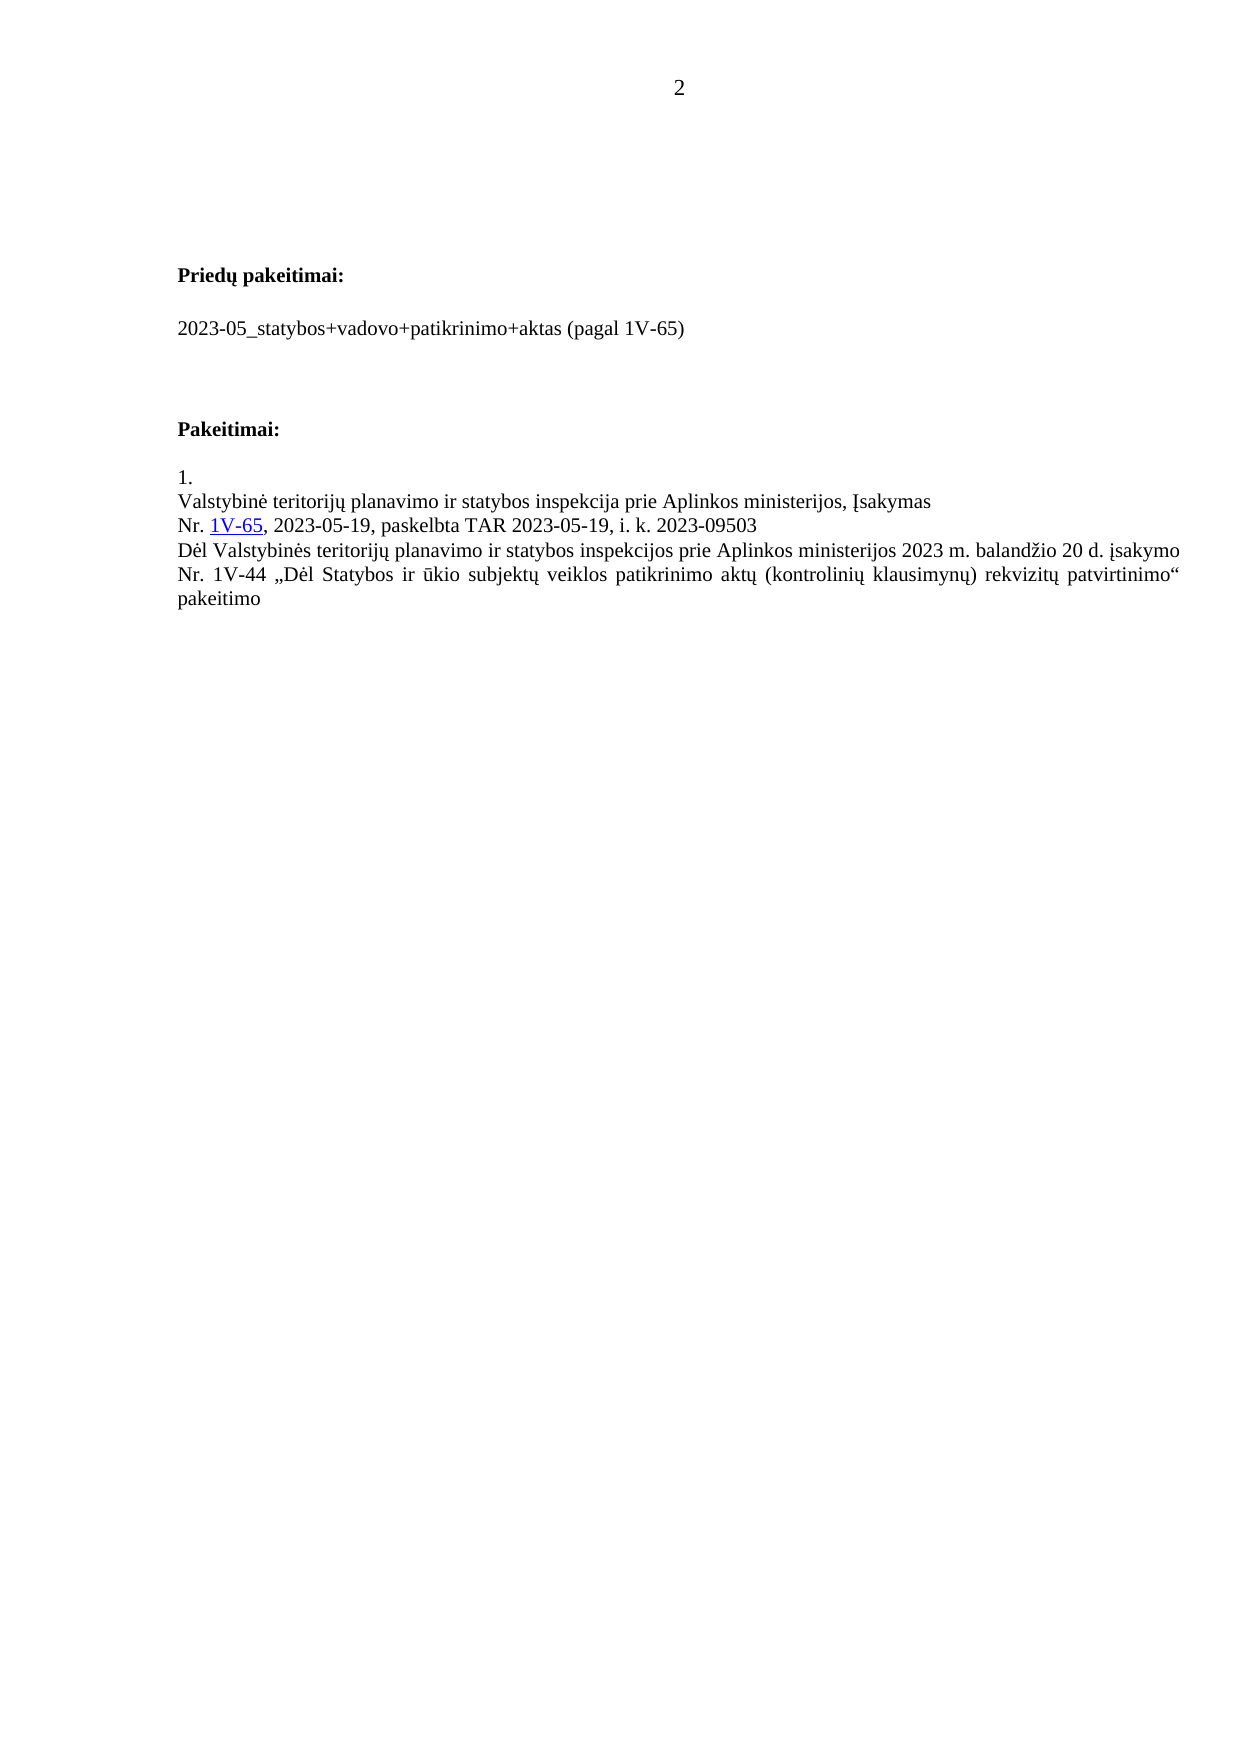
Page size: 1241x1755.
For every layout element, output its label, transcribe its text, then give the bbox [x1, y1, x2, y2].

text Valstybinė teritorijų planavimo ir statybos inspekcija prie Aplinkos ministerijos, Įsakymas [177, 489, 1181, 513]
text Pakeitimai: [177, 417, 1181, 441]
text Nr. 1V-65, 2023-05-19, paskelbta TAR 2023-05-19, i. k. 2023-09503 [177, 513, 1181, 537]
text 1. [177, 465, 1181, 489]
text 2023-05_statybos+vadovo+patikrinimo+aktas (pagal 1V-65) [177, 316, 1181, 340]
text Priedų pakeitimai: [177, 263, 1181, 287]
text Dėl Valstybinės teritorijų planavimo ir statybos inspekcijos prie Aplinkos ministerijos 2023 m. balandžio 20 d. įsakymo Nr. 1V-44 „Dėl Statybos ir ūkio subjektų veiklos patikrinimo aktų (kontrolinių klausimynų) rekvizitų patvirtinimo“ pakeitimo [177, 537, 1181, 610]
